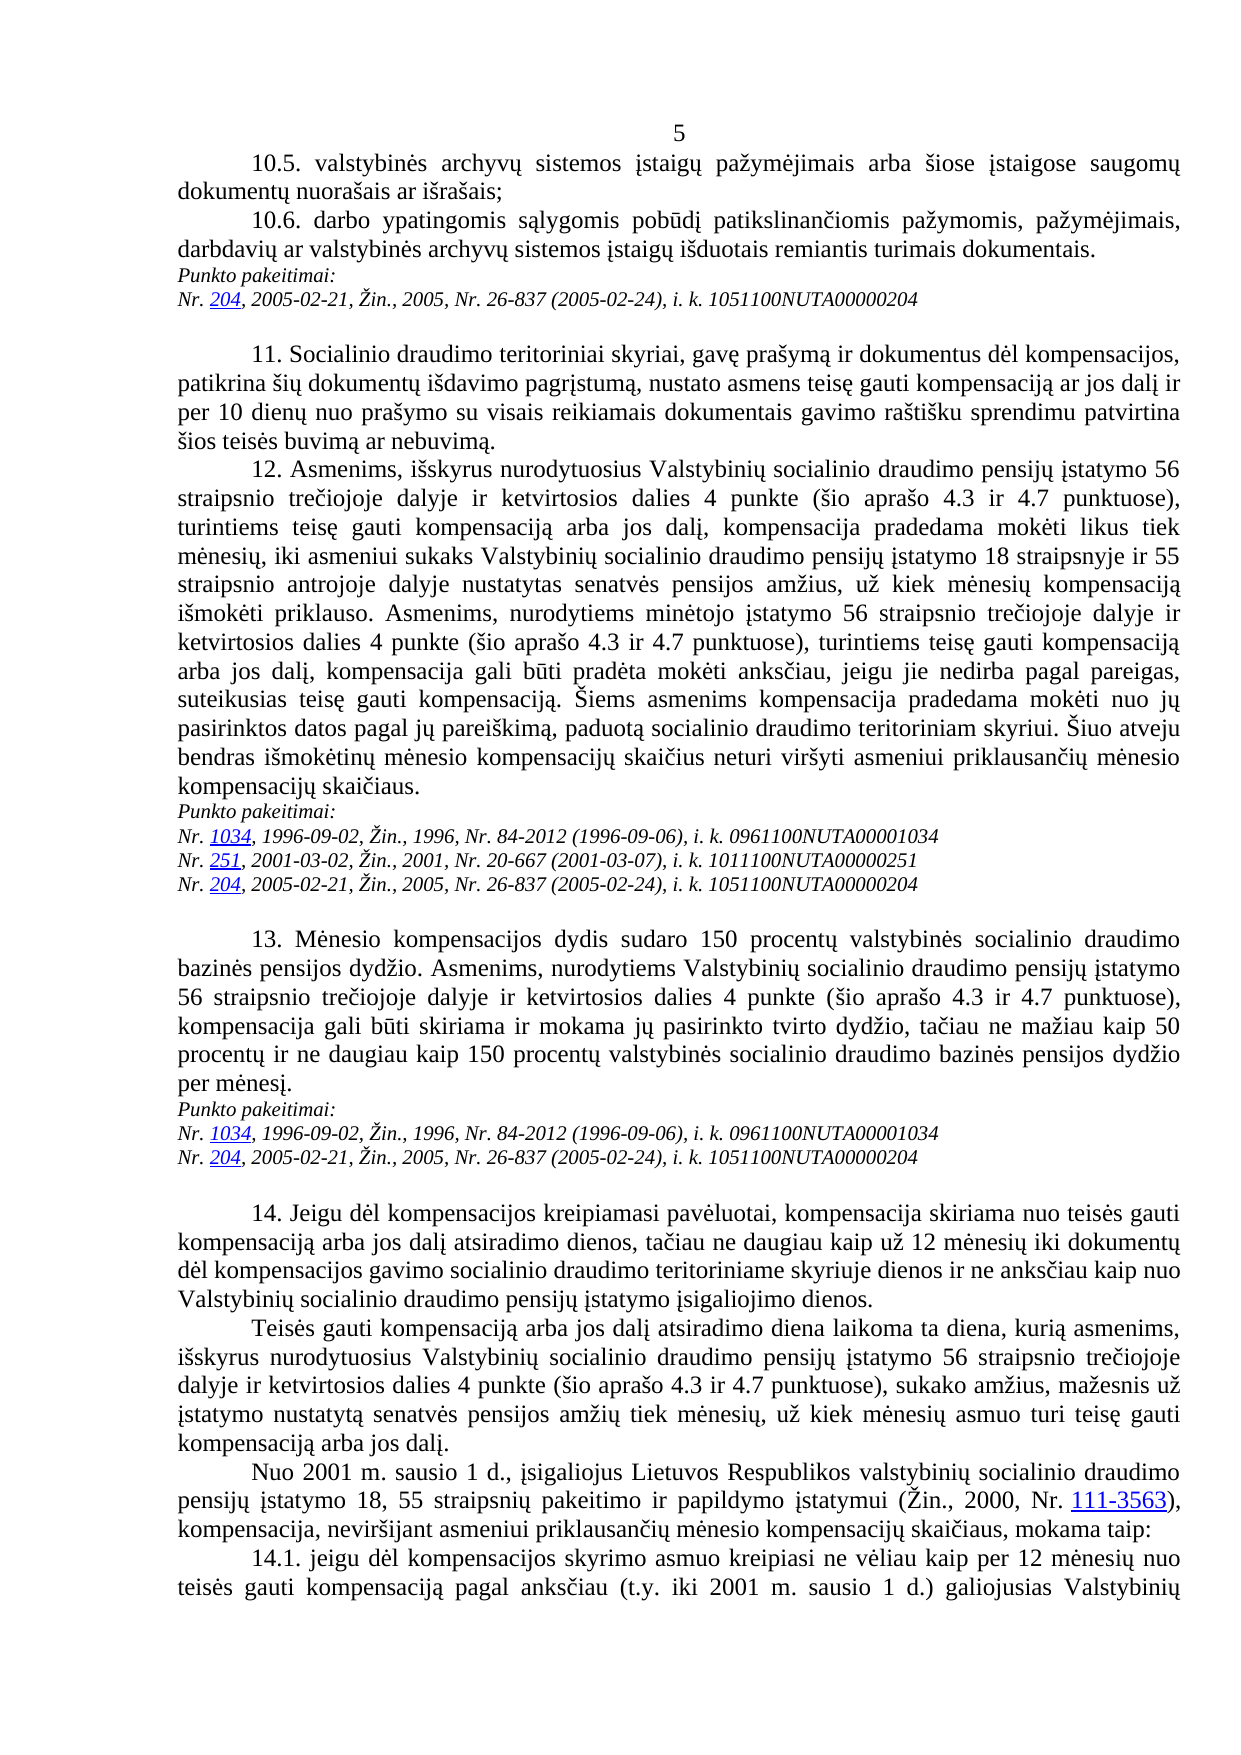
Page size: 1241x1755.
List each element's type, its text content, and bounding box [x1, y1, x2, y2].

text 10.5. valstybinės archyvų sistemos įstaigų pažymėjimais arba šiose įstaigose saugomų dokumentų nuorašais ar išrašais; [177, 148, 1181, 205]
text Punkto pakeitimai: [177, 799, 1181, 823]
text Nr. 1034, 1996-09-02, Žin., 1996, Nr. 84-2012 (1996-09-06), i. k. 0961100NUTA00001034 [177, 823, 1181, 848]
text Punkto pakeitimai: [177, 1097, 1181, 1121]
text 12. Asmenims, išskyrus nurodytuosius Valstybinių socialinio draudimo pensijų įstatymo 56 straipsnio trečiojoje dalyje ir ketvirtosios dalies 4 punkte (šio aprašo 4.3 ir 4.7 punktuose), turintiems teisę gauti kompensaciją arba jos dalį, kompensacija pradedama mokėti likus tiek mėnesių, iki asmeniui sukaks Valstybinių socialinio draudimo pensijų įstatymo 18 straipsnyje ir 55 straipsnio antrojoje dalyje nustatytas senatvės pensijos amžius, už kiek mėnesių kompensaciją išmokėti priklauso. Asmenims, nurodytiems minėtojo įstatymo 56 straipsnio trečiojoje dalyje ir ketvirtosios dalies 4 punkte (šio aprašo 4.3 ir 4.7 punktuose), turintiems teisę gauti kompensaciją arba jos dalį, kompensacija gali būti pradėta mokėti anksčiau, jeigu jie nedirba pagal pareigas, suteikusias teisę gauti kompensaciją. Šiems asmenims kompensacija pradedama mokėti nuo jų pasirinktos datos pagal jų pareiškimą, paduotą socialinio draudimo teritoriniam skyriui. Šiuo atveju bendras išmokėtinų mėnesio kompensacijų skaičius neturi viršyti asmeniui priklausančių mėnesio kompensacijų skaičiaus. [177, 454, 1181, 799]
text Nr. 204, 2005-02-21, Žin., 2005, Nr. 26-837 (2005-02-24), i. k. 1051100NUTA00000204 [177, 1145, 1181, 1169]
text 13. Mėnesio kompensacijos dydis sudaro 150 procentų valstybinės socialinio draudimo bazinės pensijos dydžio. Asmenims, nurodytiems Valstybinių socialinio draudimo pensijų įstatymo 56 straipsnio trečiojoje dalyje ir ketvirtosios dalies 4 punkte (šio aprašo 4.3 ir 4.7 punktuose), kompensacija gali būti skiriama ir mokama jų pasirinkto tvirto dydžio, tačiau ne mažiau kaip 50 procentų ir ne daugiau kaip 150 procentų valstybinės socialinio draudimo bazinės pensijos dydžio per mėnesį. [177, 924, 1181, 1097]
text Nr. 1034, 1996-09-02, Žin., 1996, Nr. 84-2012 (1996-09-06), i. k. 0961100NUTA00001034 [177, 1121, 1181, 1145]
text 14. Jeigu dėl kompensacijos kreipiamasi pavėluotai, kompensacija skiriama nuo teisės gauti kompensaciją arba jos dalį atsiradimo dienos, tačiau ne daugiau kaip už 12 mėnesių iki dokumentų dėl kompensacijos gavimo socialinio draudimo teritoriniame skyriuje dienos ir ne anksčiau kaip nuo Valstybinių socialinio draudimo pensijų įstatymo įsigaliojimo dienos. [177, 1198, 1181, 1313]
text Nr. 251, 2001-03-02, Žin., 2001, Nr. 20-667 (2001-03-07), i. k. 1011100NUTA00000251 [177, 848, 1181, 872]
text Nuo 2001 m. sausio 1 d., įsigaliojus Lietuvos Respublikos valstybinių socialinio draudimo pensijų įstatymo 18, 55 straipsnių pakeitimo ir papildymo įstatymui (Žin., 2000, Nr. 111-3563), kompensacija, neviršijant asmeniui priklausančių mėnesio kompensacijų skaičiaus, mokama taip: [177, 1457, 1181, 1543]
text Punkto pakeitimai: [177, 263, 1181, 287]
text 14.1. jeigu dėl kompensacijos skyrimo asmuo kreipiasi ne vėliau kaip per 12 mėnesių nuo teisės gauti kompensaciją pagal anksčiau (t.y. iki 2001 m. sausio 1 d.) galiojusias Valstybinių [177, 1543, 1181, 1600]
text 11. Socialinio draudimo teritoriniai skyriai, gavę prašymą ir dokumentus dėl kompensacijos, patikrina šių dokumentų išdavimo pagrįstumą, nustato asmens teisę gauti kompensaciją ar jos dalį ir per 10 dienų nuo prašymo su visais reikiamais dokumentais gavimo raštišku sprendimu patvirtina šios teisės buvimą ar nebuvimą. [177, 339, 1181, 454]
text Teisės gauti kompensaciją arba jos dalį atsiradimo diena laikoma ta diena, kurią asmenims, išskyrus nurodytuosius Valstybinių socialinio draudimo pensijų įstatymo 56 straipsnio trečiojoje dalyje ir ketvirtosios dalies 4 punkte (šio aprašo 4.3 ir 4.7 punktuose), sukako amžius, mažesnis už įstatymo nustatytą senatvės pensijos amžių tiek mėnesių, už kiek mėnesių asmuo turi teisę gauti kompensaciją arba jos dalį. [177, 1313, 1181, 1457]
text 10.6. darbo ypatingomis sąlygomis pobūdį patikslinančiomis pažymomis, pažymėjimais, darbdavių ar valstybinės archyvų sistemos įstaigų išduotais remiantis turimais dokumentais. [177, 205, 1181, 263]
text Nr. 204, 2005-02-21, Žin., 2005, Nr. 26-837 (2005-02-24), i. k. 1051100NUTA00000204 [177, 287, 1181, 311]
text Nr. 204, 2005-02-21, Žin., 2005, Nr. 26-837 (2005-02-24), i. k. 1051100NUTA00000204 [177, 872, 1181, 896]
